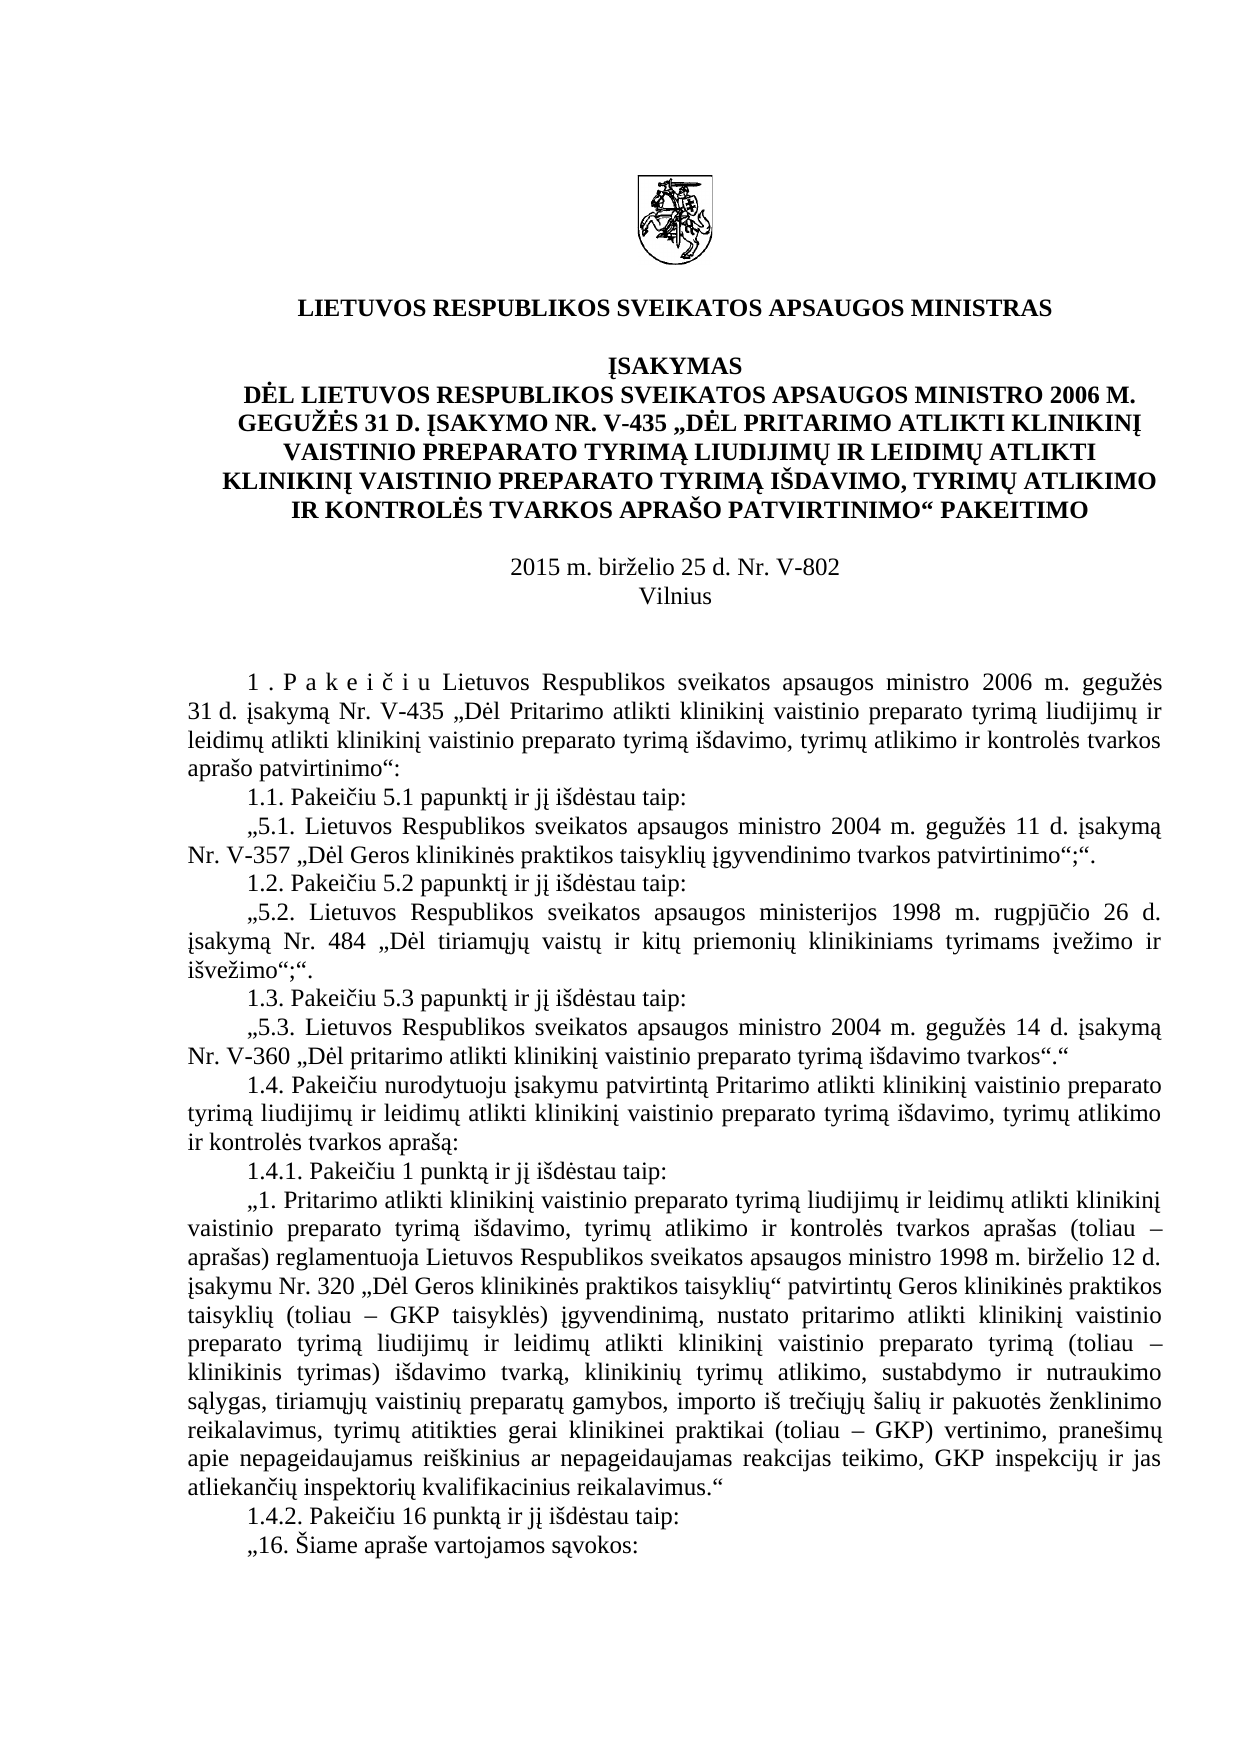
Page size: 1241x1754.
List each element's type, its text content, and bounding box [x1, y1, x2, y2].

text „5.3. Lietuvos Respublikos sveikatos apsaugos ministro 2004 m. gegužės 14 d. įsakymą Nr. V-360 „Dėl pritarimo atlikti klinikinį vaistinio preparato tyrimą išdavimo tvarkos“.“ [187, 1012, 1162, 1070]
text 1.4. Pakeičiu nurodytuoju įsakymu patvirtintą Pritarimo atlikti klinikinį vaistinio preparato tyrimą liudijimų ir leidimų atlikti klinikinį vaistinio preparato tyrimą išdavimo, tyrimų atlikimo ir kontrolės tvarkos aprašą: [187, 1070, 1162, 1156]
text DĖL LIETUVOS RESPUBLIKOS SVEIKATOS APSAUGOS MINISTRO 2006 M. GEGUŽĖS 31 D. ĮSAKYMO NR. V-435 „DĖL PRITARIMO ATLIKTI KLINIKINĮ VAISTINIO PREPARATO TYRIMĄ LIUDIJIMŲ IR LEIDIMŲ ATLIKTI KLINIKINĮ VAISTINIO PREPARATO TYRIMĄ IŠDAVIMO, TYRIMŲ ATLIKIMO IR KONTROLĖS TVARKOS APRAŠO PATVIRTINIMO“ pakeitimo [217, 380, 1162, 523]
text 1.4.2. Pakeičiu 16 punktą ir jį išdėstau taip: [187, 1501, 1162, 1530]
text Vilnius [187, 581, 1162, 610]
text 1.4.1. Pakeičiu 1 punktą ir jį išdėstau taip: [187, 1156, 1162, 1185]
text „5.2. Lietuvos Respublikos sveikatos apsaugos ministerijos 1998 m. rugpjūčio 26 d. įsakymą Nr. 484 „Dėl tiriamųjų vaistų ir kitų priemonių klinikiniams tyrimams įvežimo ir išvežimo“;“. [187, 897, 1162, 983]
text 1.2. Pakeičiu 5.2 papunktį ir jį išdėstau taip: [187, 868, 1162, 897]
text „16. Šiame apraše vartojamos sąvokos: [187, 1530, 1162, 1558]
text 1.3. Pakeičiu 5.3 papunktį ir jį išdėstau taip: [187, 983, 1162, 1012]
text „1. Pritarimo atlikti klinikinį vaistinio preparato tyrimą liudijimų ir leidimų atlikti klinikinį vaistinio preparato tyrimą išdavimo, tyrimų atlikimo ir kontrolės tvarkos aprašas (toliau – aprašas) reglamentuoja Lietuvos Respublikos sveikatos apsaugos ministro 1998 m. birželio 12 d. įsakymu Nr. 320 „Dėl Geros klinikinės praktikos taisyklių“ patvirtintų Geros klinikinės praktikos taisyklių (toliau – GKP taisyklės) įgyvendinimą, nustato pritarimo atlikti klinikinį vaistinio preparato tyrimą liudijimų ir leidimų atlikti klinikinį vaistinio preparato tyrimą (toliau – klinikinis tyrimas) išdavimo tvarką, klinikinių tyrimų atlikimo, sustabdymo ir nutraukimo sąlygas, tiriamųjų vaistinių preparatų gamybos, importo iš trečiųjų šalių ir pakuotės ženklinimo reikalavimus, tyrimų atitikties gerai klinikinei praktikai (toliau – GKP) vertinimo, pranešimų apie nepageidaujamus reiškinius ar nepageidaujamas reakcijas teikimo, GKP inspekcijų ir jas atliekančių inspektorių kvalifikacinius reikalavimus.“ [187, 1185, 1162, 1501]
text LIETUVOS RESPUBLIKOS SVEIKATOS APSAUGOS MINISTRAS [187, 293, 1162, 322]
text 1.1. Pakeičiu 5.1 papunktį ir jį išdėstau taip: [187, 782, 1162, 811]
text „5.1. Lietuvos Respublikos sveikatos apsaugos ministro 2004 m. gegužės 11 d. įsakymą Nr. V-357 „Dėl Geros klinikinės praktikos taisyklių įgyvendinimo tvarkos patvirtinimo“;“. [187, 811, 1162, 868]
text ĮSAKYMAS [187, 351, 1162, 380]
text 2015 m. birželio 25 d. Nr. V-802 [187, 552, 1162, 581]
text 1.Pakeičiu Lietuvos Respublikos sveikatos apsaugos ministro 2006 m. gegužės 31 d. įsakymą Nr. V-435 „Dėl Pritarimo atlikti klinikinį vaistinio preparato tyrimą liudijimų ir leidimų atlikti klinikinį vaistinio preparato tyrimą išdavimo, tyrimų atlikimo ir kontrolės tvarkos aprašo patvirtinimo“: [187, 667, 1162, 782]
